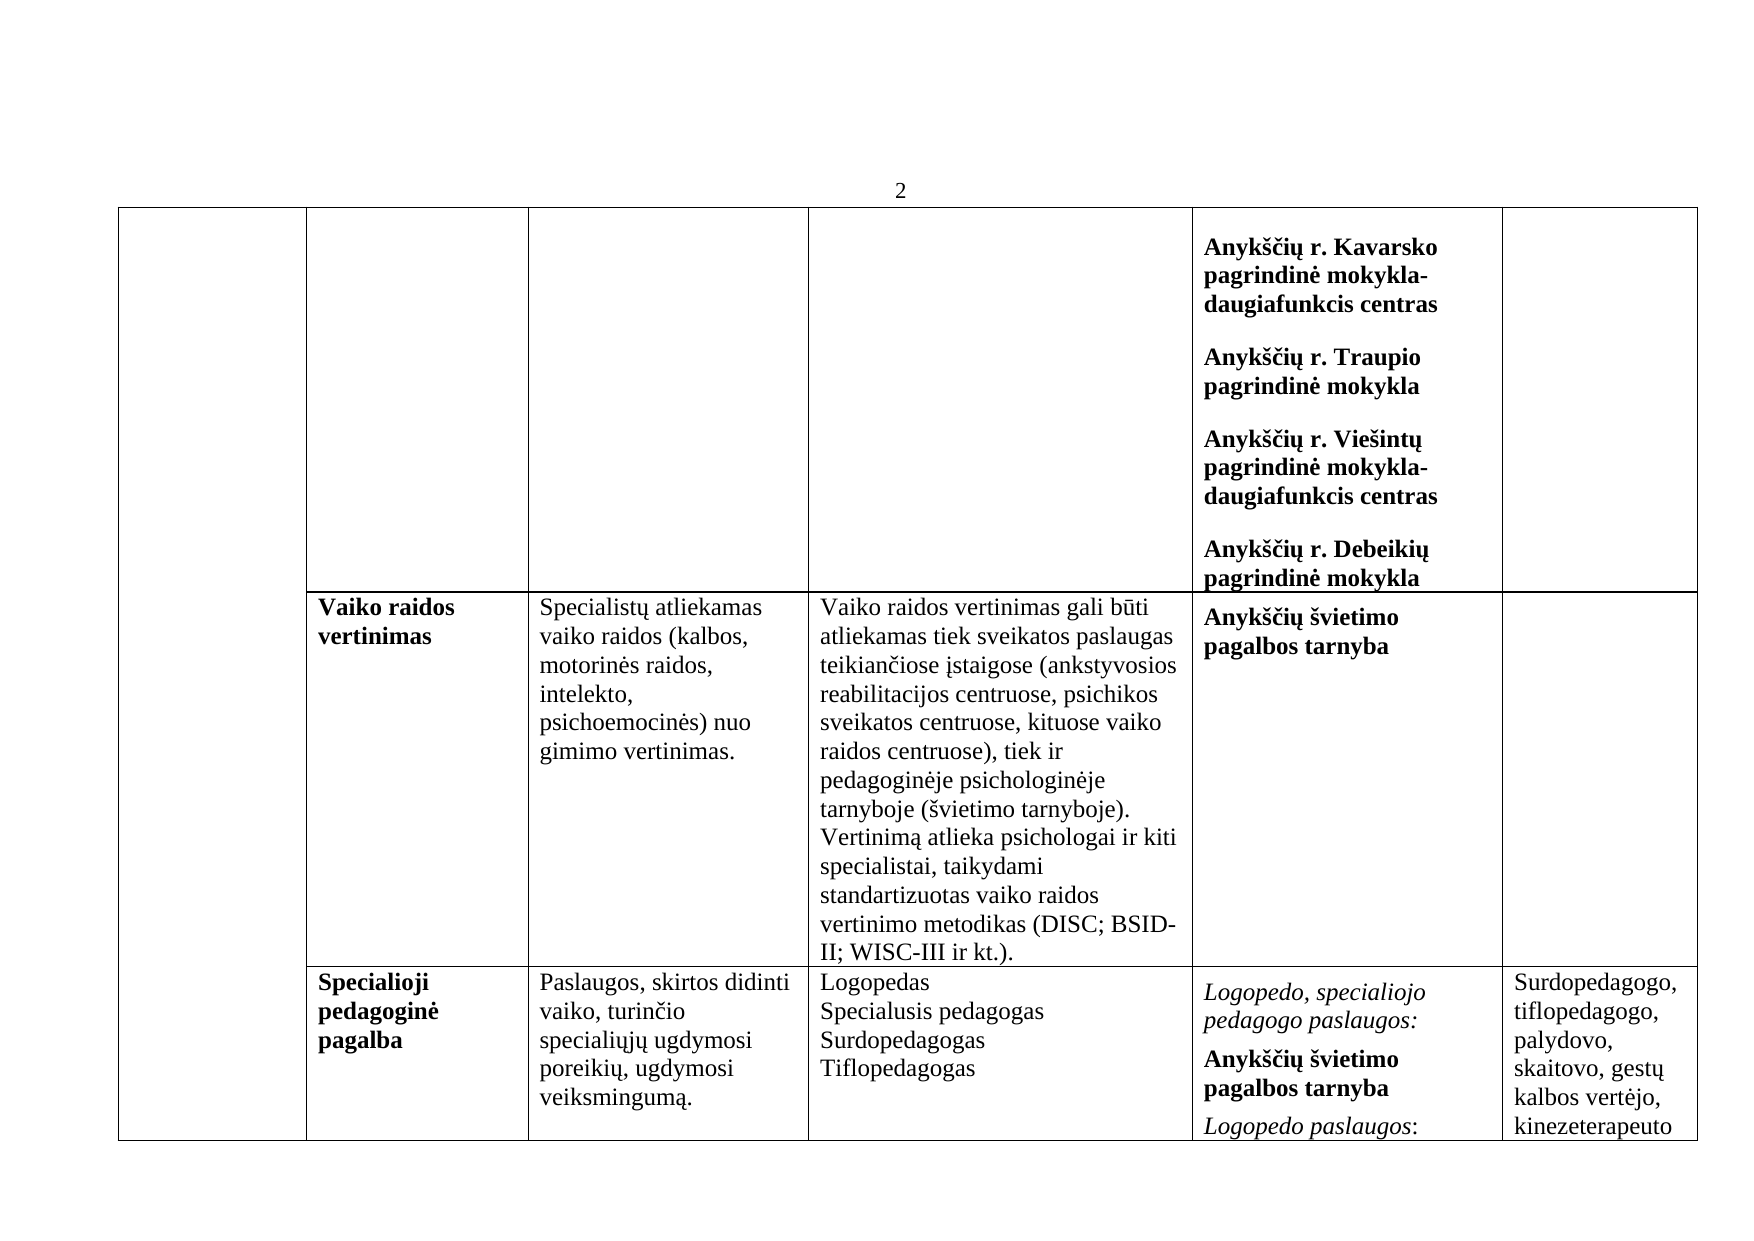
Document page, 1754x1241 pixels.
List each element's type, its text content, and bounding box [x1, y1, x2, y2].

table_cell Specialioji pedagoginė pagalba [307, 967, 528, 1140]
table_cell Logopedas Specialusis pedagogas Surdopedagogas Tiflopedagogas [809, 967, 1192, 1140]
table_cell Vaiko raidos vertinimas gali būti atliekamas tiek sveikatos paslaugas teikiančiose įstaigose (ankstyvosios reabilitacijos centruose, psichikos sveikatos centruose, kituose vaiko raidos centruose), tiek ir pedagoginėje psichologinėje tarnyboje (švietimo tarnyboje). Vertinimą atlieka psichologai ir kiti specialistai, taikydami standartizuotas vaiko raidos vertinimo metodikas (DISC; BSID-II; WISC-III ir kt.). [809, 593, 1192, 966]
table_cell Anykščių švietimo pagalbos tarnyba [1193, 593, 1502, 966]
table_cell [809, 208, 1192, 591]
table_cell Surdopedagogo, tiflopedagogo, palydovo, skaitovo, gestų kalbos vertėjo, kinezeterapeuto [1503, 967, 1697, 1140]
table_cell [307, 208, 528, 591]
table_cell Paslaugos, skirtos didinti vaiko, turinčio specialiųjų ugdymosi poreikių, ugdymosi veiksmingumą. [529, 967, 808, 1140]
table_cell Specialistų atliekamas vaiko raidos (kalbos, motorinės raidos, intelekto, psichoemocinės) nuo gimimo vertinimas. [529, 593, 808, 966]
table_cell Logopedo, specialiojo pedagogo paslaugos: Anykščių švietimo pagalbos tarnyba Logopedo paslaugos: [1193, 967, 1502, 1140]
table_cell [1503, 593, 1697, 966]
table_cell [1503, 208, 1697, 591]
table_cell [529, 208, 808, 591]
table_cell Anykščių r. Kavarsko pagrindinė mokykla-daugiafunkcis centras Anykščių r. Traupio pagrindinė mokykla Anykščių r. Viešintų pagrindinė mokykla-daugiafunkcis centras Anykščių r. Debeikių pagrindinė mokykla [1193, 208, 1502, 591]
table_cell Vaiko raidos vertinimas [307, 593, 528, 966]
table_cell [119, 208, 306, 1140]
